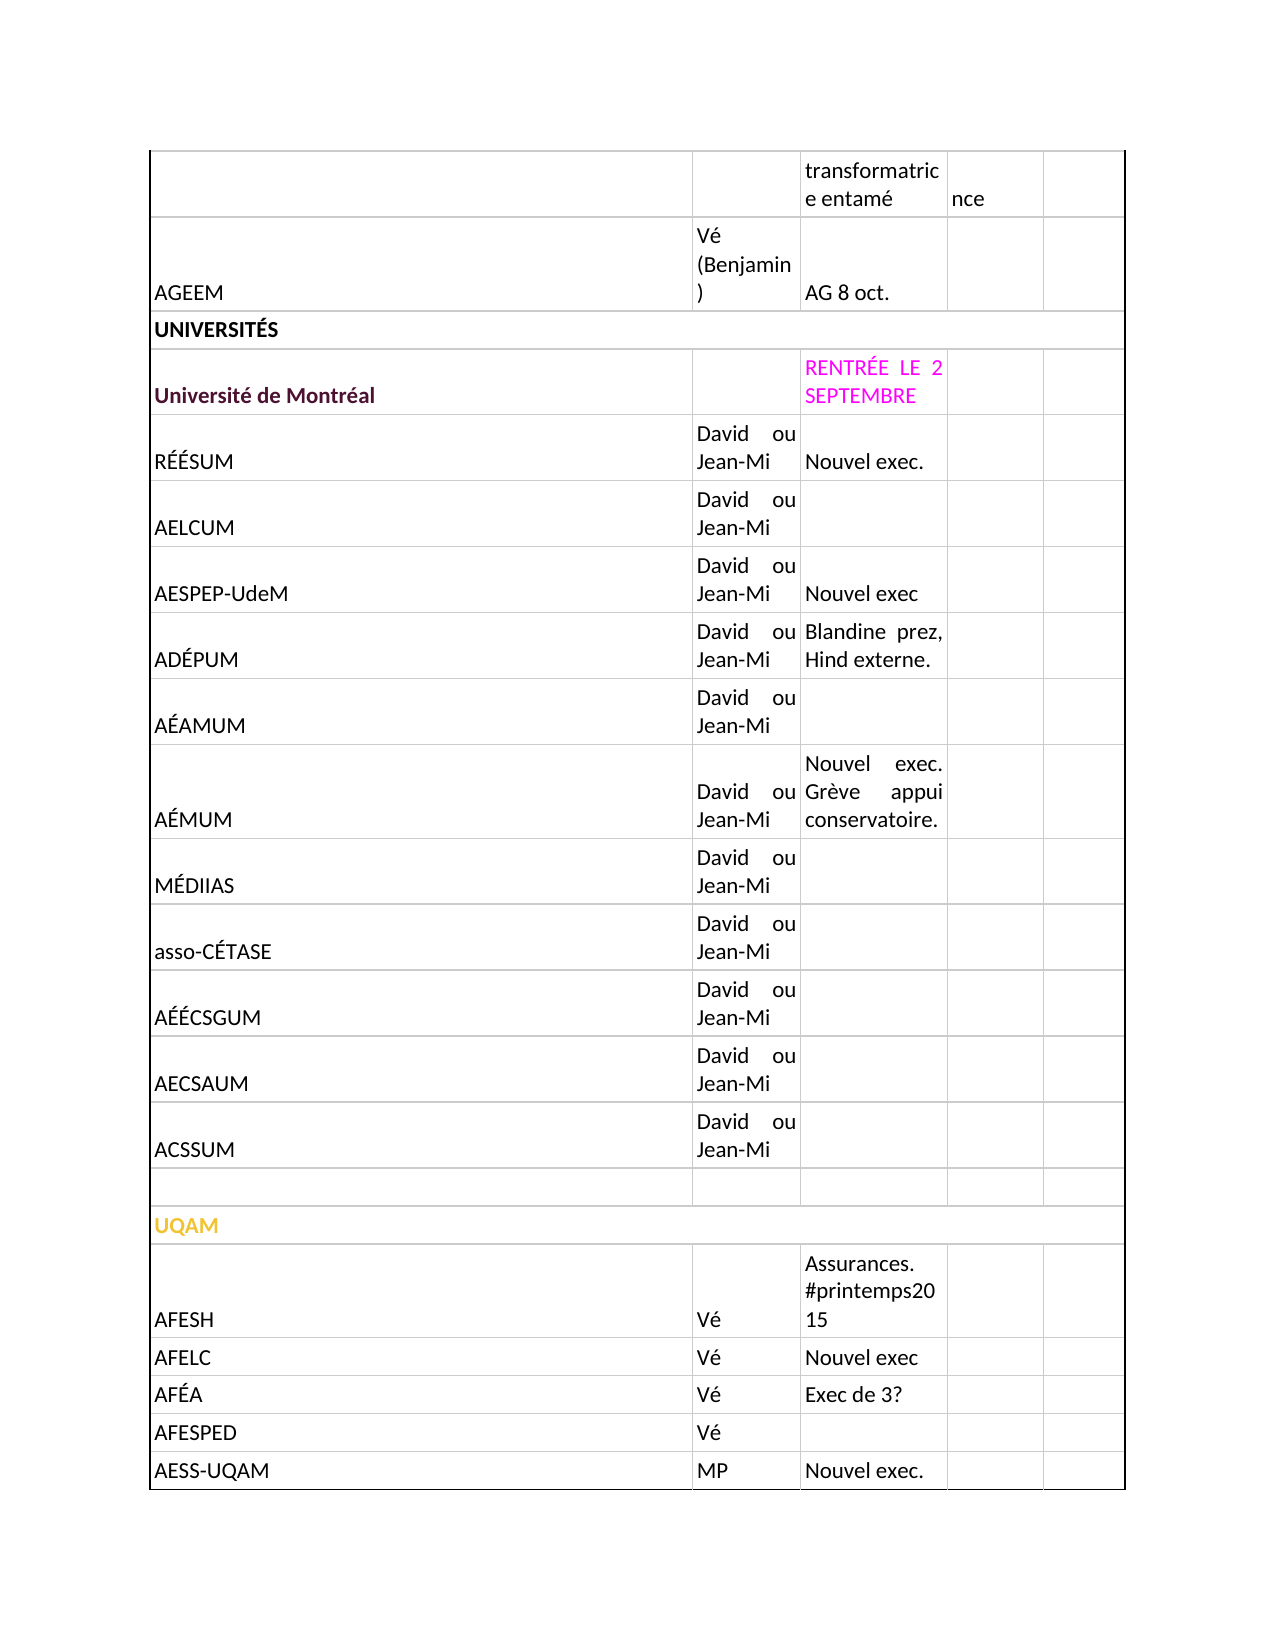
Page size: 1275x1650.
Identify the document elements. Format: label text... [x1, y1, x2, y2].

table_cell AÉÉCSGUM [151, 971, 692, 1035]
table_cell David ou Jean-Mi [693, 679, 800, 743]
table_cell [1044, 679, 1124, 743]
table_cell [693, 1169, 800, 1205]
table_cell David ou Jean-Mi [693, 547, 800, 612]
table_cell [1044, 152, 1124, 216]
table_cell [1044, 1103, 1124, 1167]
table_cell [948, 839, 1043, 903]
table_cell [948, 1103, 1043, 1167]
table_cell [948, 481, 1043, 546]
table_cell David ou Jean-Mi [693, 415, 800, 480]
table_cell MÉDIIAS [151, 839, 692, 903]
table_cell [693, 350, 800, 414]
table_cell [948, 1245, 1043, 1337]
table_cell AECSAUM [151, 1037, 692, 1101]
table_cell [801, 1103, 947, 1167]
table_cell ADÉPUM [151, 613, 692, 677]
table_cell [948, 1338, 1043, 1375]
table_cell [948, 613, 1043, 677]
table_cell [1044, 971, 1124, 1035]
table_cell AFESPED [151, 1414, 692, 1451]
table_cell [801, 839, 947, 903]
table_cell David ou Jean-Mi [693, 1037, 800, 1101]
table_cell [948, 1452, 1043, 1488]
table_cell [948, 745, 1043, 837]
table_cell [948, 415, 1043, 480]
table_cell [948, 350, 1043, 414]
table_cell AGEEM [151, 218, 692, 310]
table_cell [801, 1037, 947, 1101]
table_cell Vé [693, 1338, 800, 1375]
table_cell Nouvel exec. [801, 415, 947, 480]
table_cell David ou Jean-Mi [693, 905, 800, 969]
table_cell MP [693, 1452, 800, 1488]
table_cell [948, 1037, 1043, 1101]
table_cell [801, 905, 947, 969]
table_cell AÉMUM [151, 745, 692, 837]
table_cell [948, 547, 1043, 612]
table_cell transformatrice entamé [801, 152, 947, 216]
table_cell AG 8 oct. [801, 218, 947, 310]
table_cell AFELC [151, 1338, 692, 1375]
table_cell [1044, 1414, 1124, 1451]
table_cell Nouvel exec. [801, 1452, 947, 1488]
table_cell [1044, 547, 1124, 612]
table_cell [801, 1414, 947, 1451]
table_cell [1044, 1338, 1124, 1375]
table_cell Université de Montréal [151, 350, 692, 414]
table_cell [1044, 1452, 1124, 1488]
table_cell [151, 152, 692, 216]
table_cell Nouvel exec [801, 547, 947, 612]
table_cell [1044, 1037, 1124, 1101]
table_cell Nouvel exec. Grève appui conservatoire. [801, 745, 947, 837]
table_cell David ou Jean-Mi [693, 971, 800, 1035]
table_cell RENTRÉE LE 2 SEPTEMBRE [801, 350, 947, 414]
table_cell [1044, 839, 1124, 903]
table_cell David ou Jean-Mi [693, 481, 800, 546]
table_cell AFÉA [151, 1376, 692, 1413]
table_cell Nouvel exec [801, 1338, 947, 1375]
table_cell UNIVERSITÉS [151, 312, 1124, 348]
table_cell Exec de 3? [801, 1376, 947, 1413]
table_cell RÉÉSUM [151, 415, 692, 480]
table_cell AESS-UQAM [151, 1452, 692, 1488]
table_cell [1044, 1245, 1124, 1337]
table_cell [801, 679, 947, 743]
table_cell Vé [693, 1245, 800, 1337]
table_cell David ou Jean-Mi [693, 1103, 800, 1167]
table_cell [1044, 905, 1124, 969]
table_cell Vé [693, 1376, 800, 1413]
table_cell [1044, 218, 1124, 310]
table_cell AELCUM [151, 481, 692, 546]
table_cell [948, 905, 1043, 969]
table_cell [801, 1169, 947, 1205]
table_cell ACSSUM [151, 1103, 692, 1167]
table_cell nce [948, 152, 1043, 216]
table_cell [151, 1169, 692, 1205]
table_cell David ou Jean-Mi [693, 839, 800, 903]
table_cell [801, 481, 947, 546]
table_cell [1044, 415, 1124, 480]
table_cell [948, 1414, 1043, 1451]
table_cell David ou Jean-Mi [693, 613, 800, 677]
table_cell AESPEP-UdeM [151, 547, 692, 612]
table_cell Vé (Benjamin) [693, 218, 800, 310]
table_cell [1044, 1169, 1124, 1205]
table_cell UQAM [151, 1207, 1124, 1243]
table_cell [801, 971, 947, 1035]
table_cell Vé [693, 1414, 800, 1451]
table_cell Assurances. #printemps2015 [801, 1245, 947, 1337]
table_cell [948, 971, 1043, 1035]
table_cell [1044, 1376, 1124, 1413]
table_cell [1044, 350, 1124, 414]
table_cell David ou Jean-Mi [693, 745, 800, 837]
table_cell asso-CÉTASE [151, 905, 692, 969]
table_cell [1044, 745, 1124, 837]
table_cell [1044, 613, 1124, 677]
table_cell [693, 152, 800, 216]
table_cell Blandine prez, Hind externe. [801, 613, 947, 677]
table_cell [948, 1376, 1043, 1413]
table_cell AÉAMUM [151, 679, 692, 743]
table_cell [948, 218, 1043, 310]
table_cell [948, 1169, 1043, 1205]
table_cell [1044, 481, 1124, 546]
table_cell AFESH [151, 1245, 692, 1337]
table_cell [948, 679, 1043, 743]
